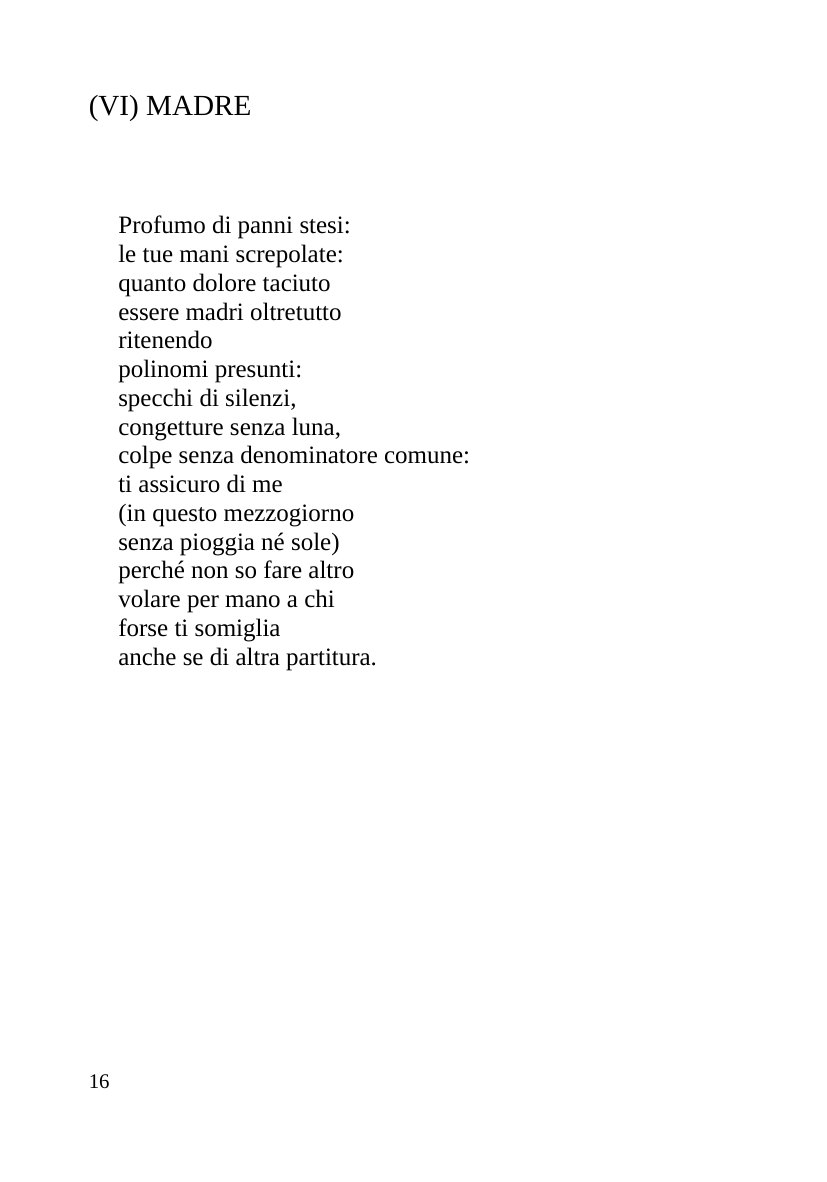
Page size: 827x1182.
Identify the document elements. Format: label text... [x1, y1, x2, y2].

text perché non so fare altro [118, 556, 738, 584]
text ritenendo [118, 326, 738, 354]
text senza pioggia né sole) [118, 527, 738, 556]
text le tue mani screpolate: [118, 239, 738, 268]
text quanto dolore taciuto [118, 268, 738, 297]
subtitle (VI) MADRE [88, 88, 738, 122]
text (in questo mezzogiorno [118, 498, 738, 527]
text congetture senza luna, [118, 412, 738, 441]
text colpe senza denominatore comune: [118, 441, 738, 469]
text anche se di altra partitura. [118, 642, 738, 671]
text ti assicuro di me [118, 469, 738, 498]
text volare per mano a chi [118, 584, 738, 613]
text essere madri oltretutto [118, 297, 738, 326]
text polinomi presunti: [118, 354, 738, 383]
text specchi di silenzi, [118, 383, 738, 412]
text forse ti somiglia [118, 613, 738, 642]
text Profumo di panni stesi: [118, 211, 738, 239]
